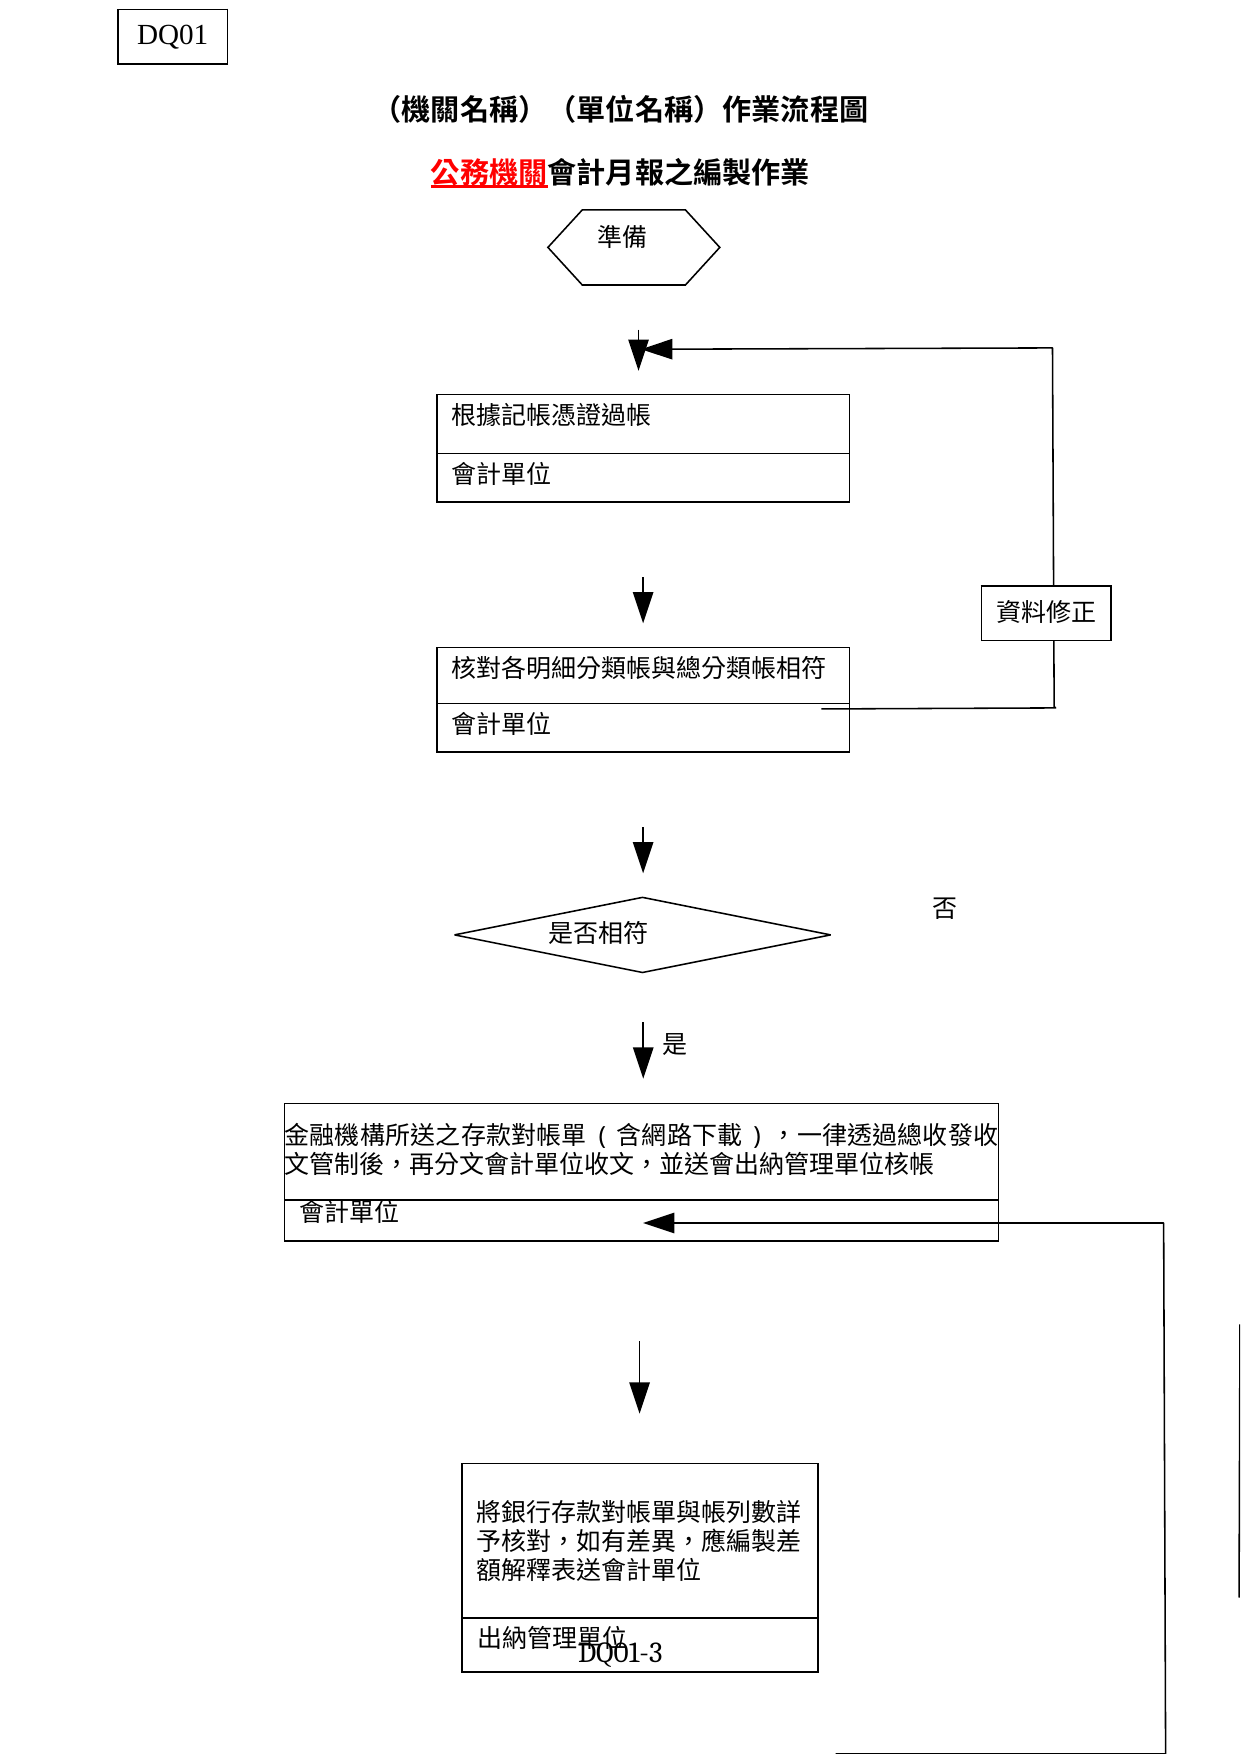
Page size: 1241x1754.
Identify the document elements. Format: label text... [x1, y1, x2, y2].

text 是 [662, 1034, 691, 1059]
text DQ01 [133, 17, 211, 51]
text 資料修正 [991, 588, 1101, 630]
text 公務機關會計月報之編製作業 [118, 129, 1122, 191]
text 否 [932, 897, 962, 922]
text [119, 10, 227, 63]
text （機關名稱）（單位名稱）作業流程圖 [118, 66, 1122, 129]
